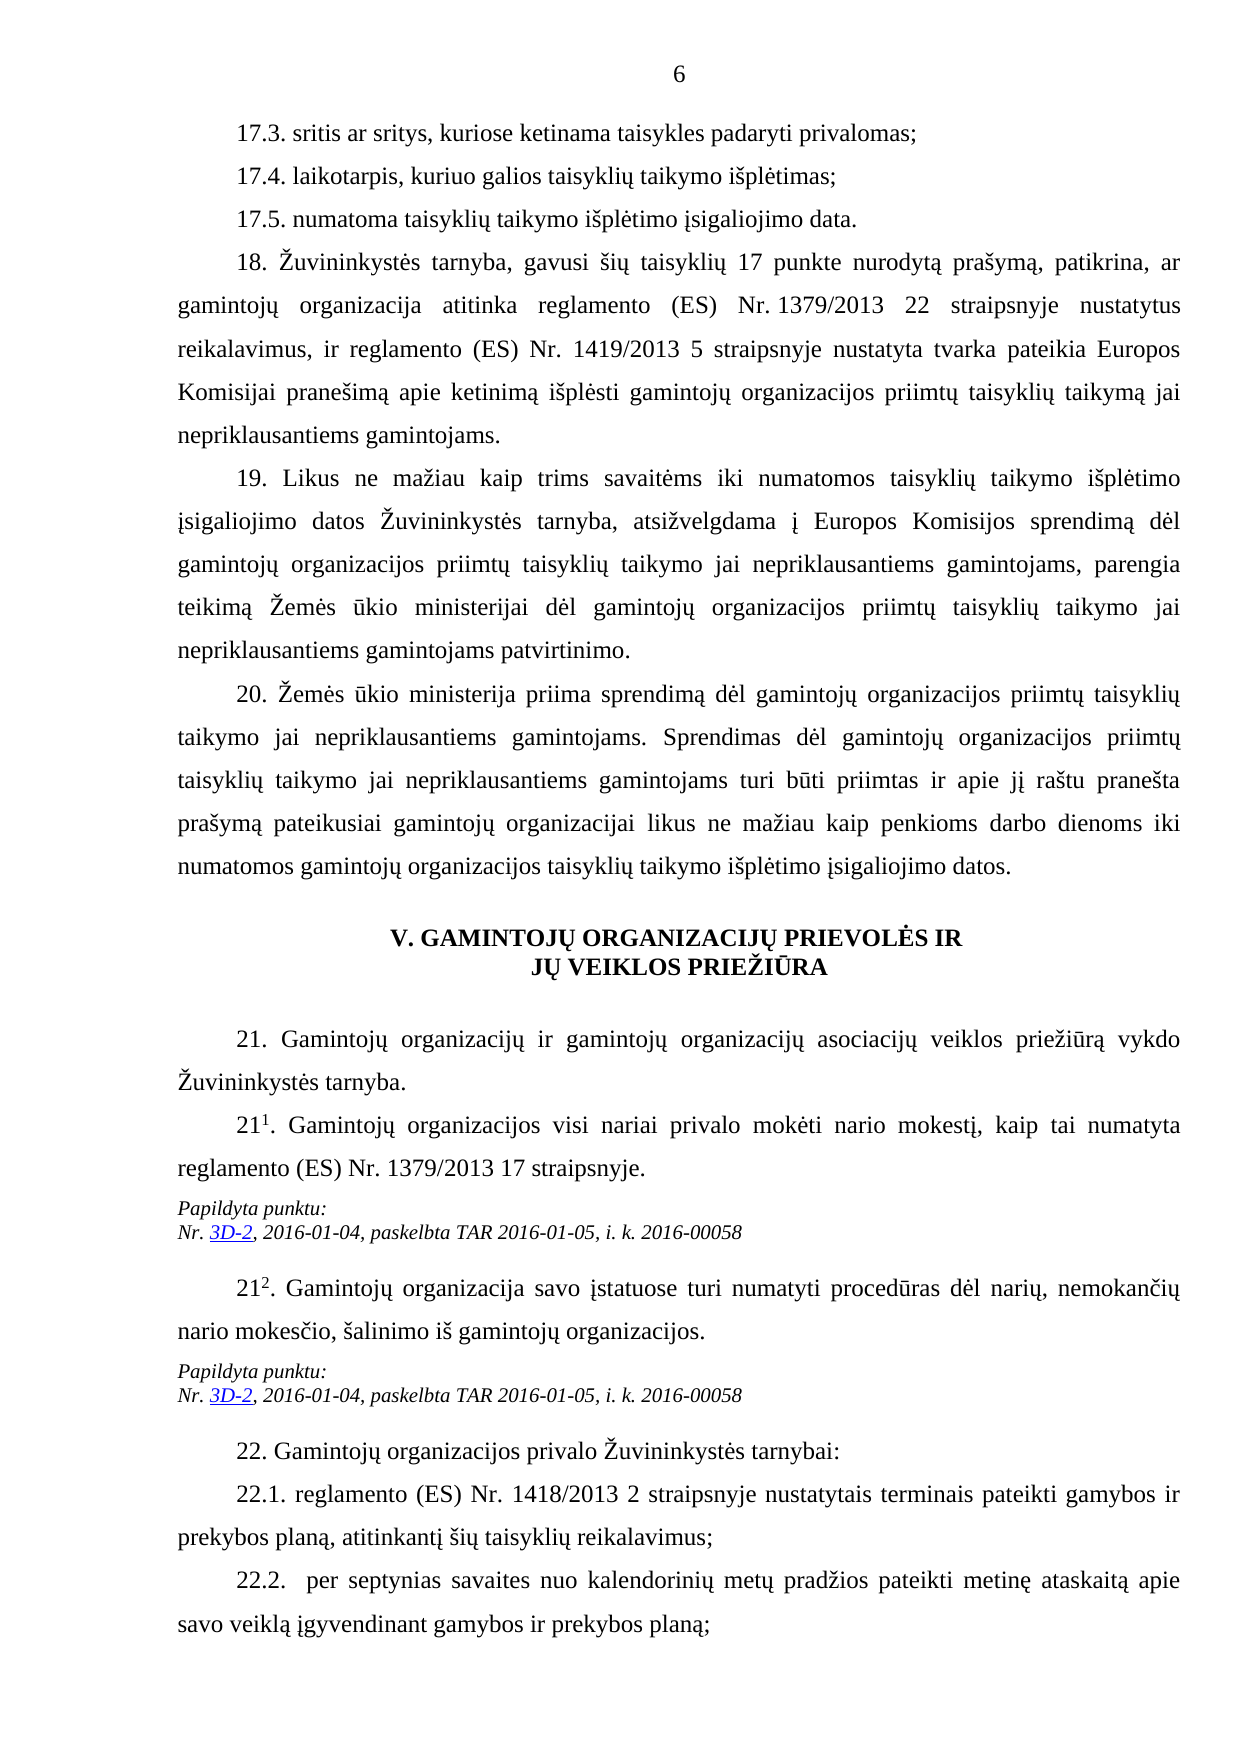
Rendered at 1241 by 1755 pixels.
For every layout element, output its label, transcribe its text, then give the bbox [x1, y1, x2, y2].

text Nr. 3D-2, 2016-01-04, paskelbta TAR 2016-01-05, i. k. 2016-00058 [177, 1383, 1181, 1407]
text 18. Žuvininkystės tarnyba, gavusi šių taisyklių 17 punkte nurodytą prašymą, patikrina, ar gamintojų organizacija atitinka reglamento (ES) Nr. 1379/2013 22 straipsnyje nustatytus reikalavimus, ir reglamento (ES) Nr. 1419/2013 5 straipsnyje nustatyta tvarka pateikia Europos Komisijai pranešimą apie ketinimą išplėsti gamintojų organizacijos priimtų taisyklių taikymą jai nepriklausantiems gamintojams. [177, 247, 1181, 449]
text 20. Žemės ūkio ministerija priima sprendimą dėl gamintojų organizacijos priimtų taisyklių taikymo jai nepriklausantiems gamintojams. Sprendimas dėl gamintojų organizacijos priimtų taisyklių taikymo jai nepriklausantiems gamintojams turi būti priimtas ir apie jį raštu pranešta prašymą pateikusiai gamintojų organizacijai likus ne mažiau kaip penkioms darbo dienoms iki numatomos gamintojų organizacijos taisyklių taikymo išplėtimo įsigaliojimo datos. [177, 679, 1181, 880]
text 22.2. per septynias savaites nuo kalendorinių metų pradžios pateikti metinę ataskaitą apie savo veiklą įgyvendinant gamybos ir prekybos planą; [177, 1566, 1181, 1637]
text jų VEIKLOS priežiūra [177, 952, 1181, 981]
text 22. Gamintojų organizacijos privalo Žuvininkystės tarnybai: [177, 1436, 1181, 1465]
text Papildyta punktu: [177, 1359, 1181, 1383]
text 17.3. sritis ar sritys, kuriose ketinama taisykles padaryti privalomas; [177, 118, 1181, 147]
text 212. Gamintojų organizacija savo įstatuose turi numatyti procedūras dėl narių, nemokančių nario mokesčio, šalinimo iš gamintojų organizacijos. [177, 1273, 1181, 1345]
text 22.1. reglamento (ES) Nr. 1418/2013 2 straipsnyje nustatytais terminais pateikti gamybos ir prekybos planą, atitinkantį šių taisyklių reikalavimus; [177, 1479, 1181, 1551]
text Papildyta punktu: [177, 1196, 1181, 1220]
text 17.4. laikotarpis, kuriuo galios taisyklių taikymo išplėtimas; [177, 161, 1181, 190]
text Nr. 3D-2, 2016-01-04, paskelbta TAR 2016-01-05, i. k. 2016-00058 [177, 1220, 1181, 1244]
text 17.5. numatoma taisyklių taikymo išplėtimo įsigaliojimo data. [177, 204, 1181, 233]
text V. GAMINTOJŲ ORGANIZACIJŲ prievolės ir [177, 923, 1181, 952]
text 211. Gamintojų organizacijos visi nariai privalo mokėti nario mokestį, kaip tai numatyta reglamento (ES) Nr. 1379/2013 17 straipsnyje. [177, 1110, 1181, 1182]
text 19. Likus ne mažiau kaip trims savaitėms iki numatomos taisyklių taikymo išplėtimo įsigaliojimo datos Žuvininkystės tarnyba, atsižvelgdama į Europos Komisijos sprendimą dėl gamintojų organizacijos priimtų taisyklių taikymo jai nepriklausantiems gamintojams, parengia teikimą Žemės ūkio ministerijai dėl gamintojų organizacijos priimtų taisyklių taikymo jai nepriklausantiems gamintojams patvirtinimo. [177, 463, 1181, 664]
text 21. Gamintojų organizacijų ir gamintojų organizacijų asociacijų veiklos priežiūrą vykdo Žuvininkystės tarnyba. [177, 1024, 1181, 1096]
